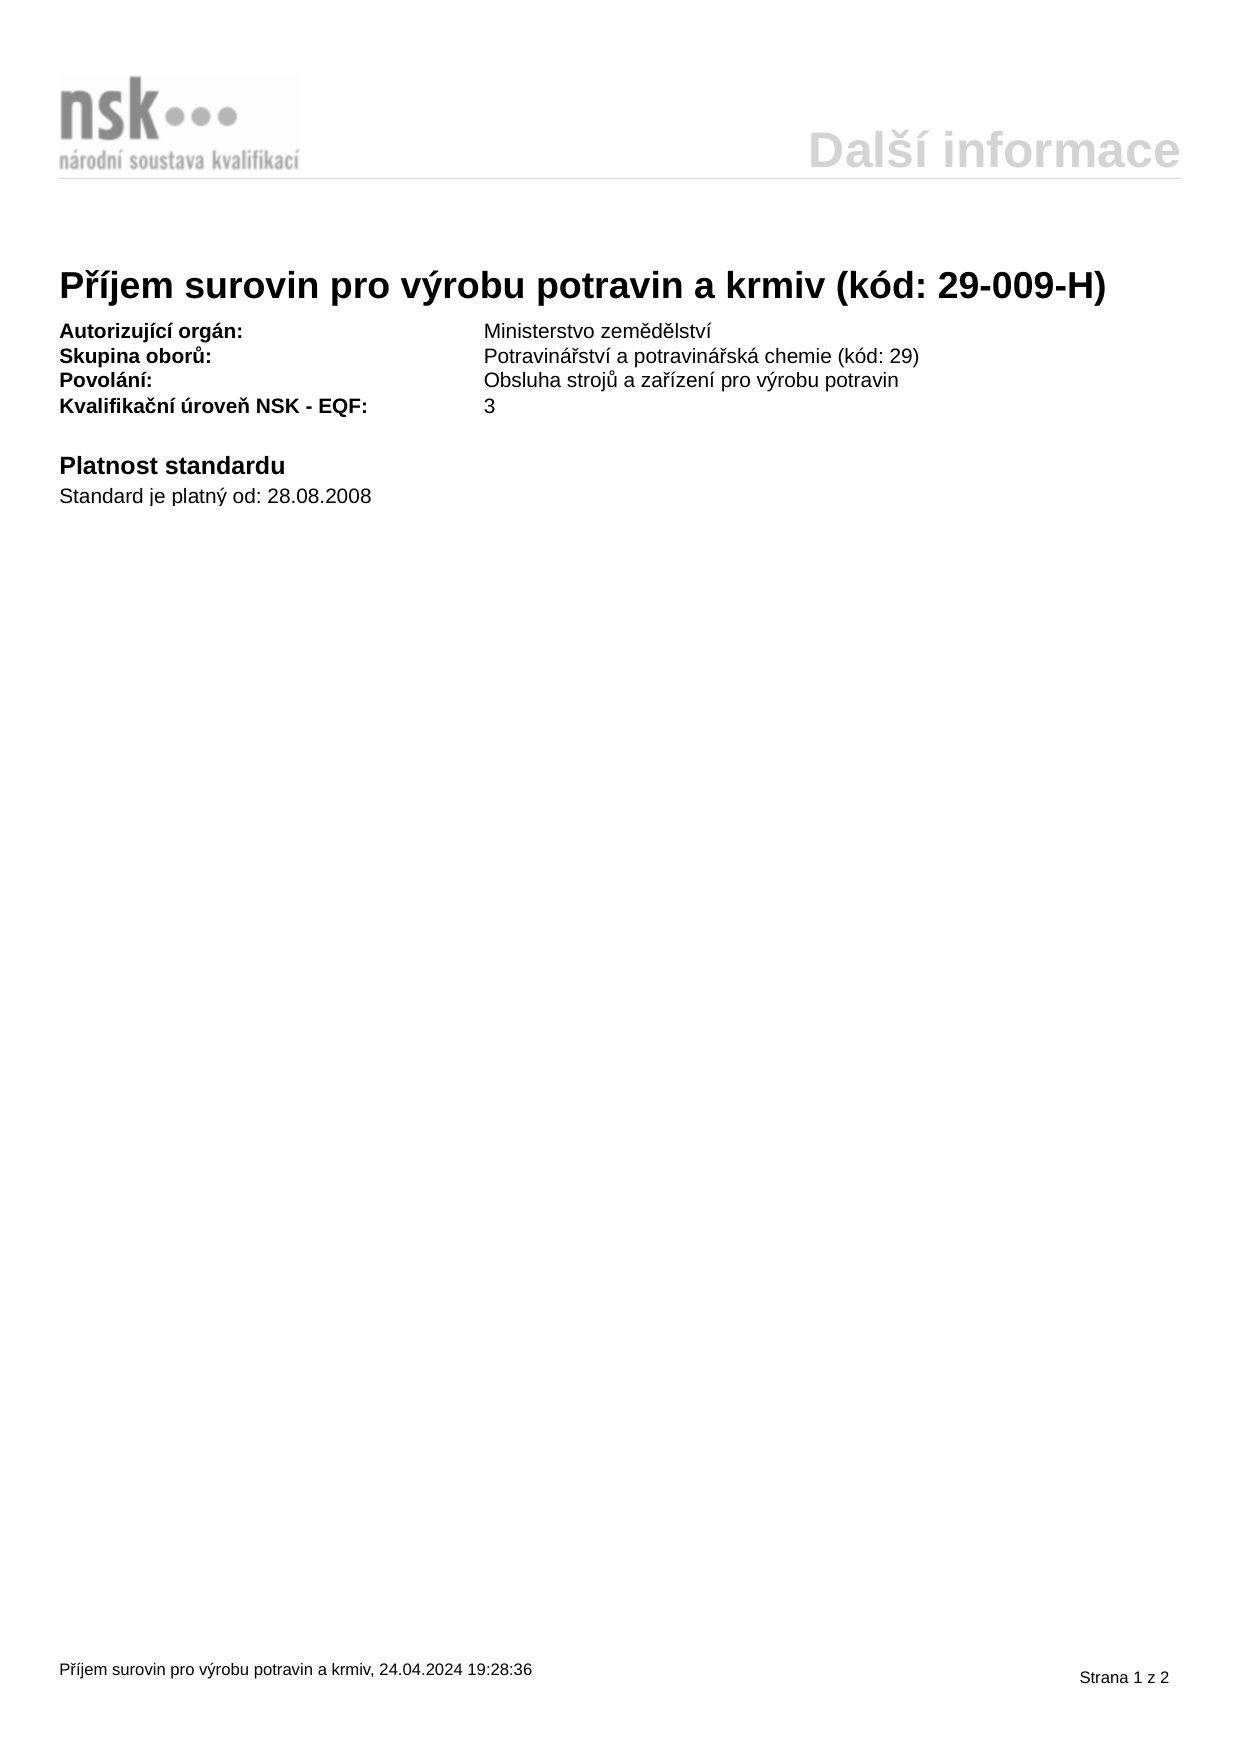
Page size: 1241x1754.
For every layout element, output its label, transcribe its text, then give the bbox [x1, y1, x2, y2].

table_cell [1169, 307, 1181, 319]
table_cell [862, 307, 1169, 319]
table_cell Kvalifikační úroveň NSK - EQF: [59, 394, 483, 417]
table_cell [626, 1384, 862, 1659]
table_cell [620, 196, 626, 224]
table_cell [484, 806, 620, 1106]
table_cell [59, 307, 483, 319]
table_cell Strana 1 z 2 [862, 1660, 1169, 1696]
table_cell [484, 506, 620, 806]
table_cell Skupina oborů: [59, 344, 483, 368]
table_cell [59, 1106, 483, 1383]
table_cell [862, 196, 1169, 224]
table_cell Povolání: [59, 368, 483, 392]
table_cell [620, 418, 626, 447]
table_cell [620, 1384, 626, 1659]
table_cell [626, 806, 862, 1106]
table_cell Potravinářství a potravinářská chemie (kód: 29) [484, 344, 1181, 368]
table_cell Standard je platný od: 28.08.2008 [59, 484, 1181, 506]
table_cell [59, 806, 483, 1106]
table_cell [1169, 1106, 1181, 1383]
table_cell [59, 506, 483, 806]
table_cell [1169, 418, 1181, 447]
table_cell [59, 179, 1181, 196]
table_cell [1169, 1660, 1181, 1696]
picture [58, 59, 621, 172]
table_cell Ministerstvo zemědělství [484, 319, 1181, 344]
table_cell [59, 418, 483, 447]
table_cell [1169, 196, 1181, 224]
table_cell [620, 806, 626, 1106]
table_cell 3 [484, 394, 1181, 417]
table_cell [59, 1384, 483, 1659]
table_cell [484, 196, 620, 224]
table_cell [862, 1384, 1169, 1659]
table_cell [862, 506, 1169, 806]
table_header [621, 59, 626, 172]
table_cell [484, 418, 620, 447]
table_cell [862, 418, 1169, 447]
table_cell [620, 307, 626, 319]
table_cell [626, 196, 862, 224]
table_cell [484, 1384, 620, 1659]
table_cell Příjem surovin pro výrobu potravin a krmiv (kód: 29-009-H) [59, 224, 1181, 307]
table_cell Platnost standardu [59, 448, 1181, 483]
table_cell [862, 806, 1169, 1106]
table_cell [862, 1106, 1169, 1383]
table_cell [484, 172, 620, 178]
table_cell [1169, 506, 1181, 806]
table_cell [626, 506, 862, 806]
table_cell [626, 1106, 862, 1383]
table_cell [620, 1106, 626, 1383]
table_cell Obsluha strojů a zařízení pro výrobu potravin [484, 368, 1181, 393]
table_cell [59, 196, 483, 224]
table_cell Autorizující orgán: [59, 319, 483, 343]
table_cell [484, 307, 620, 319]
table_cell [1169, 1384, 1181, 1659]
table_cell [59, 172, 483, 178]
table_header Další informace [626, 59, 1181, 178]
table_cell Příjem surovin pro výrobu potravin a krmiv, 24.04.2024 19:28:36 [59, 1660, 862, 1696]
table_cell [626, 307, 862, 319]
table_cell [1169, 806, 1181, 1106]
table_cell [484, 1106, 620, 1383]
table_cell [620, 506, 626, 806]
table_cell [626, 418, 862, 447]
